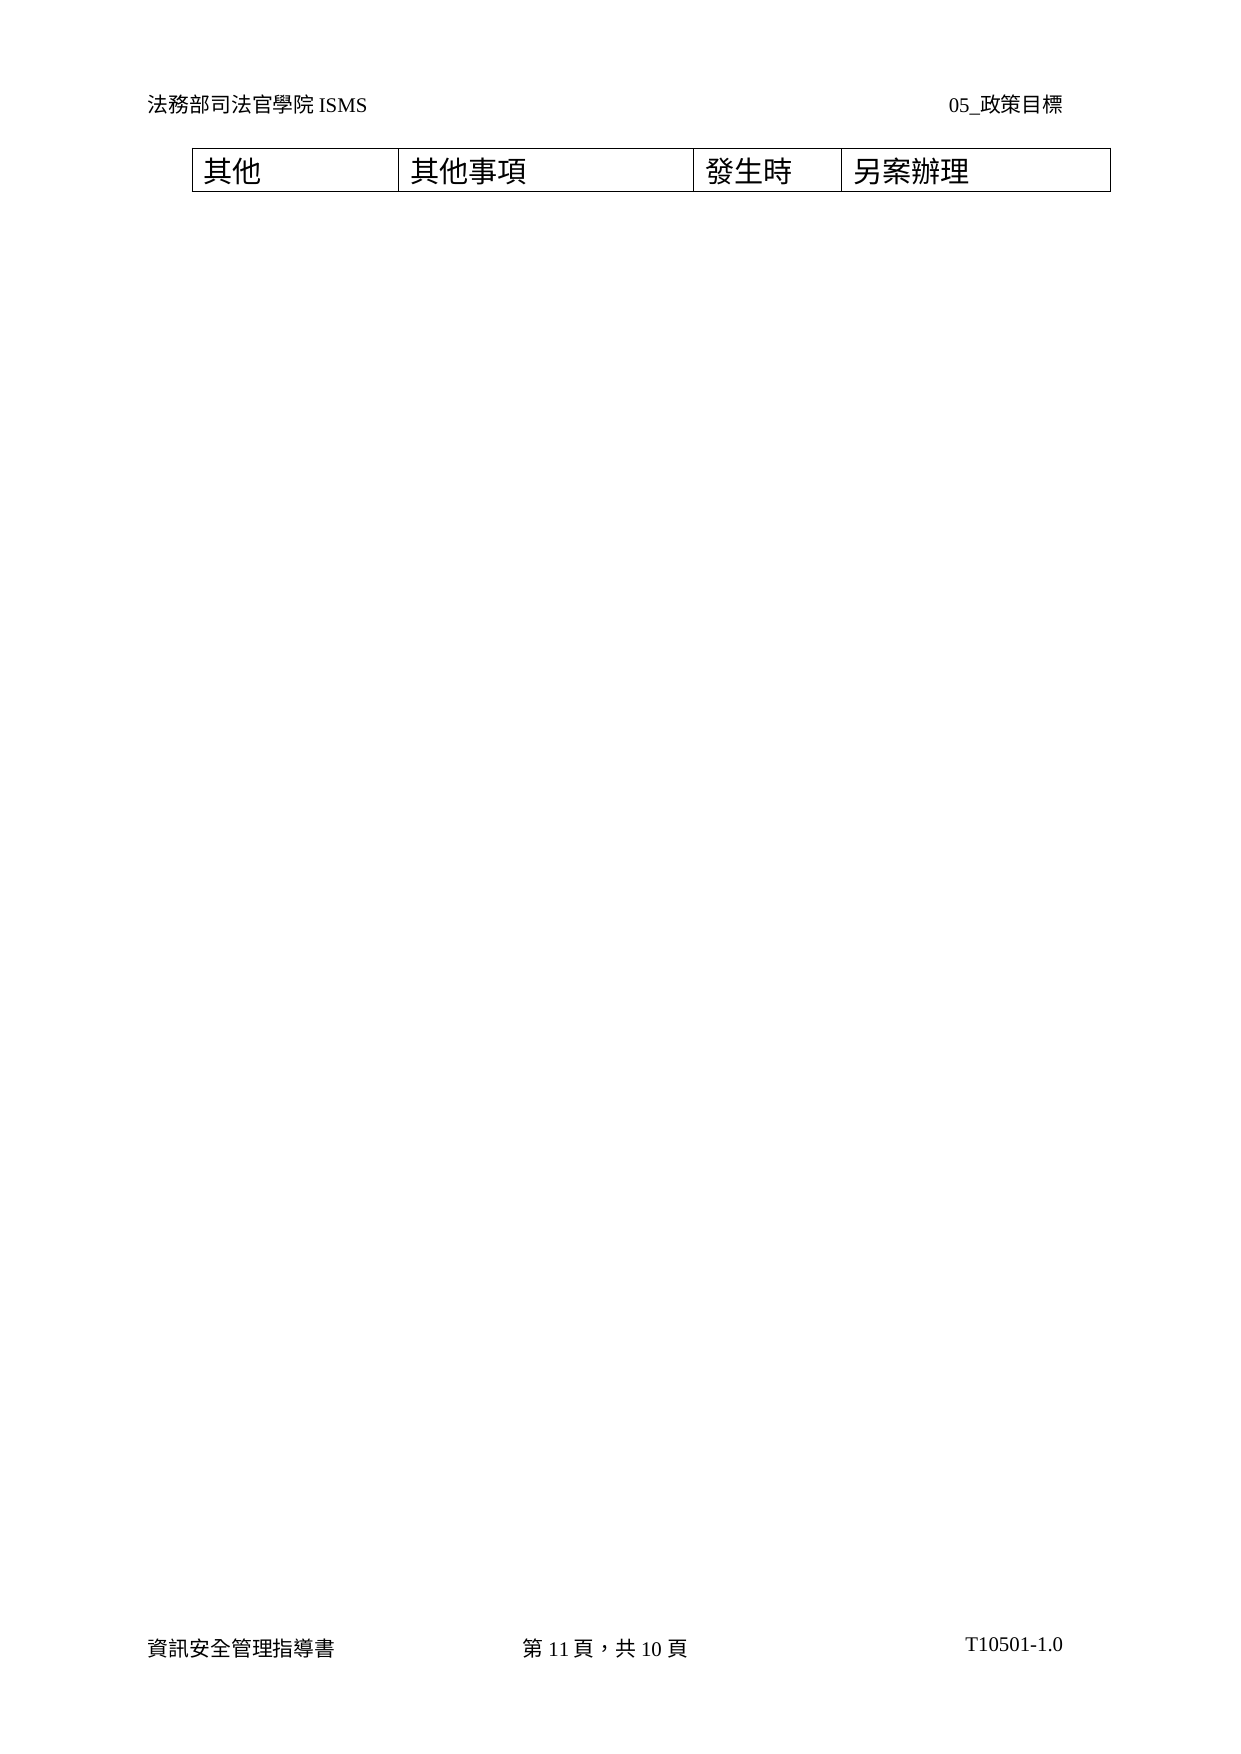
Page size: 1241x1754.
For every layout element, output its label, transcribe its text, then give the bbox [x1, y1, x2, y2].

table_cell 其他事項 [399, 149, 693, 191]
table_cell 發生時 [694, 149, 841, 191]
table_cell 另案辦理 [842, 149, 1110, 191]
table_cell 其他 [193, 149, 398, 191]
